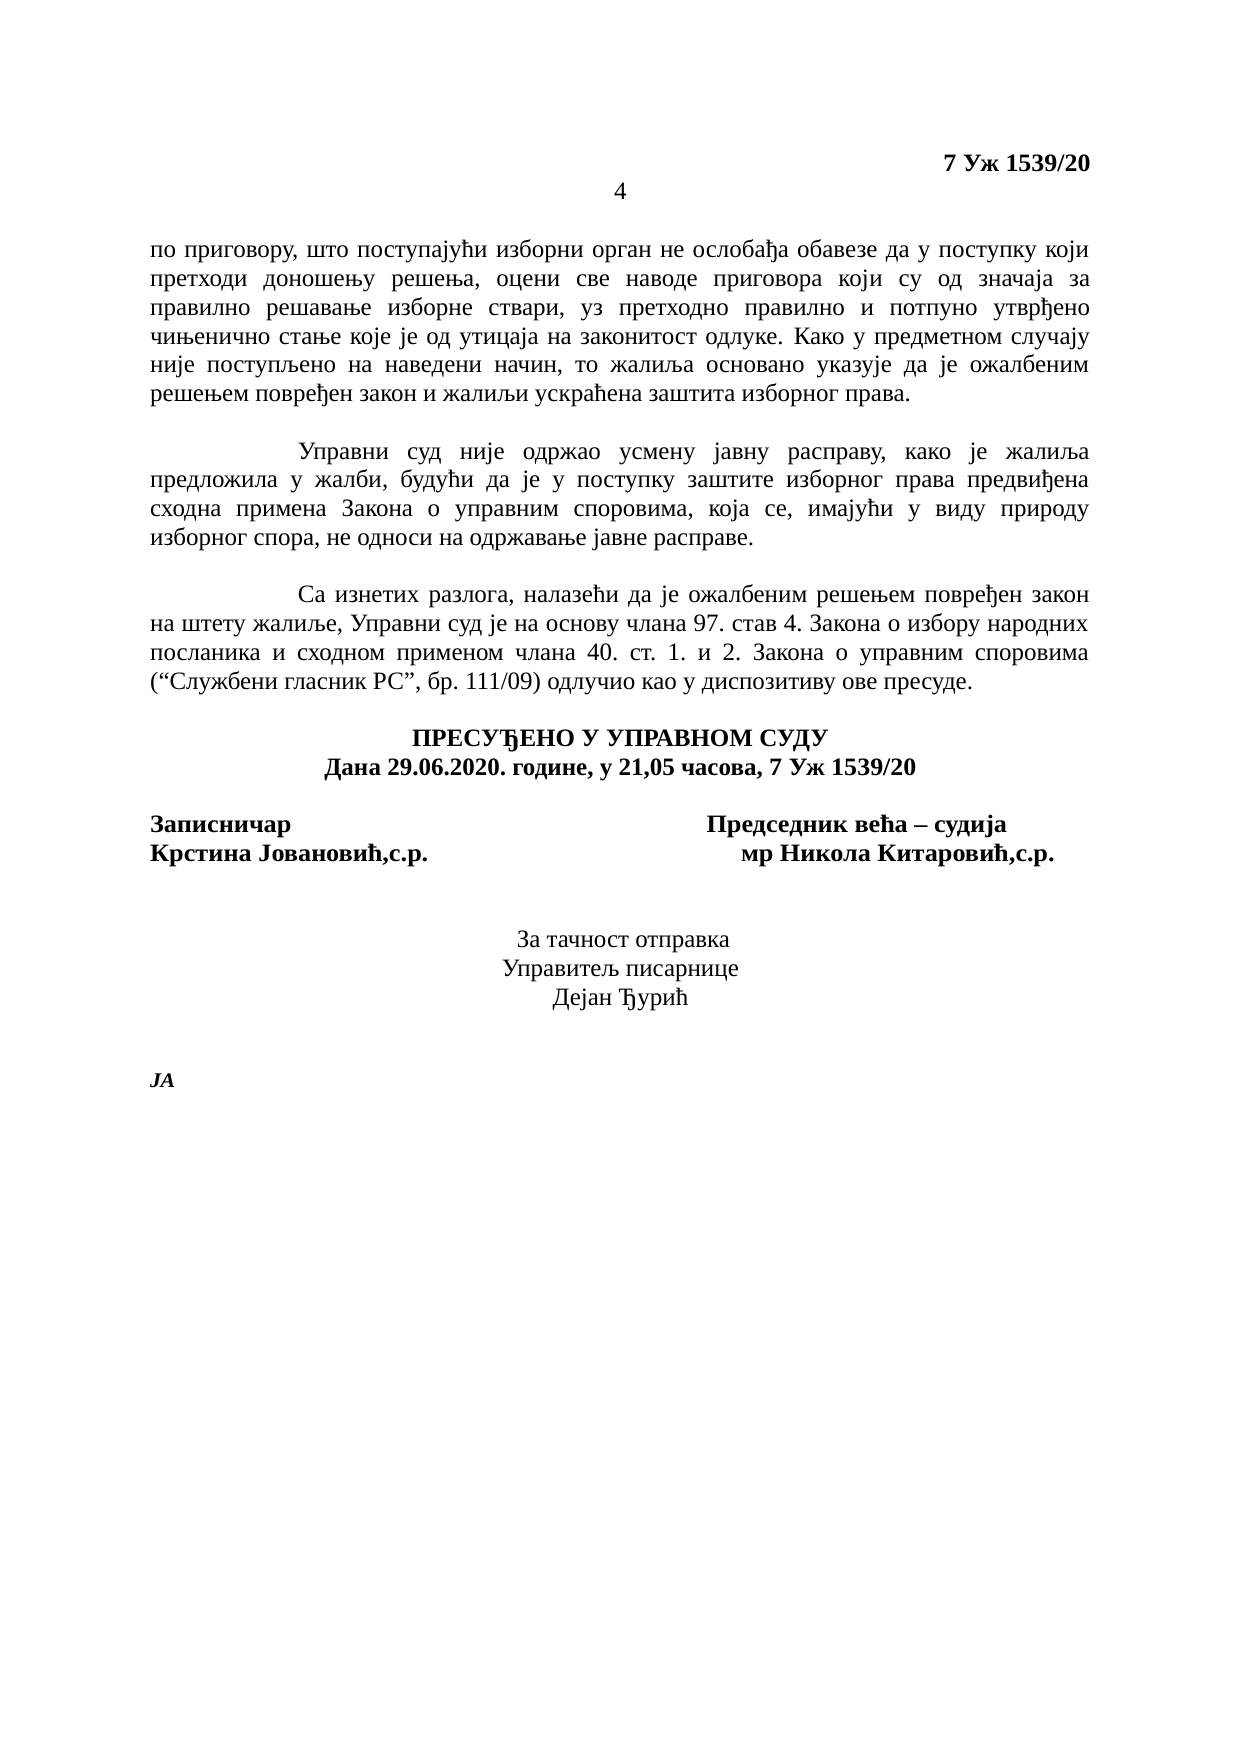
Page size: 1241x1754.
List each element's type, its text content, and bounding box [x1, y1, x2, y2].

text За тачност отправка [150, 924, 1090, 953]
text Крстина Јовановић,с.р. мр Никола Китаровић,с.р. [150, 838, 1090, 867]
text Дејан Ђурић [150, 982, 1090, 1011]
text Са изнетих разлога, налазећи да је ожалбеним решењем повређен закон на штету жалиље, Управни суд је на основу члана 97. став 4. Закона о избору народних посланика и сходном применом члана 40. ст. 1. и 2. Закона о управним споровима (“Службени гласник РС”, бр. 111/09) одлучио као у диспозитиву ове пресуде. [150, 579, 1090, 694]
text Управни суд није одржао усмену јавну расправу, како је жалиља предложила у жалби, будући да је у поступку заштите изборног права предвиђена сходна примена Закона о управним споровима, која се, имајући у виду природу изборног спора, не односи на одржавање јавне расправе. [150, 436, 1090, 551]
text Дана 29.06.2020. године, у 21,05 часова, 7 Уж 1539/20 [150, 752, 1090, 781]
text Записничар Председник већа – судија [150, 809, 1090, 838]
text по приговору, што поступајући изборни орган не ослобађа обавезе да у поступку који претходи доношењу решења, оцени све наводе приговора који су од значаја за правилно решавање изборне ствари, уз претходно правилно и потпуно утврђено чињенично стање које је од утицаја на законитост одлуке. Како у предметном случају није поступљено на наведени начин, то жалиља основано указује да је ожалбеним решењем повређен закон и жалиљи ускраћена заштита изборног права. [150, 234, 1090, 407]
text Управитељ писарнице [150, 953, 1090, 982]
text ЈА [150, 1068, 1090, 1092]
text ПРЕСУЂЕНО У УПРАВНОМ СУДУ [150, 723, 1090, 752]
